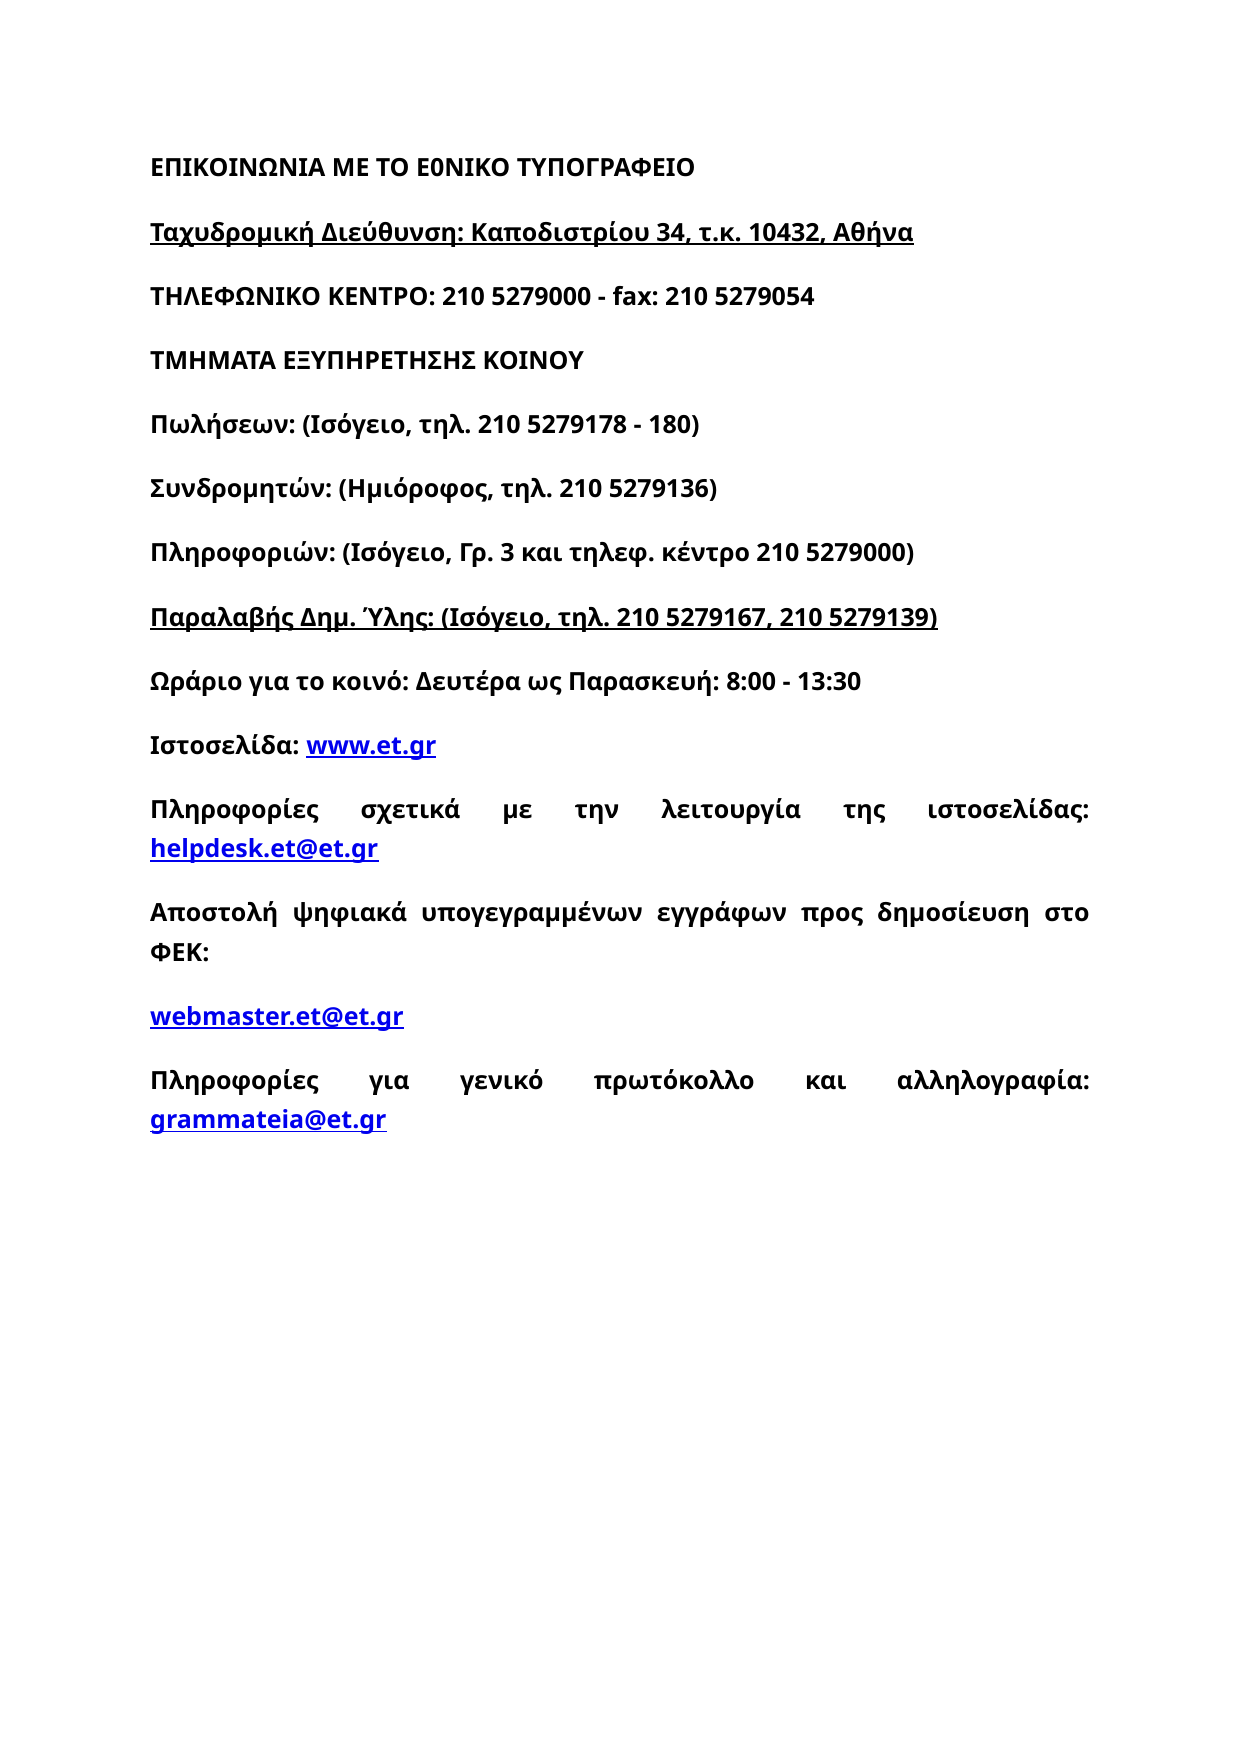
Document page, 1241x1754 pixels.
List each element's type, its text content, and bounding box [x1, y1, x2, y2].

text Συνδρομητών: (Ημιόροφος, τηλ. 210 5279136) [150, 471, 1090, 505]
text ΕΠΙΚΟΙΝΩΝΙΑ ΜΕ ΤΟ Ε0ΝΙΚΟ ΤΥΠΟΓΡΑΦΕΙΟ [150, 150, 1090, 184]
text Πληροφορίες σχετικά με την λειτουργία της ιστοσελίδας: helpdesk.et@et.gr [150, 792, 1090, 865]
text Πληροφοριών: (Ισόγειο, Γρ. 3 και τηλεφ. κέντρο 210 5279000) [150, 535, 1090, 569]
text ΤΗΛΕΦΩΝΙΚΟ ΚΕΝΤΡΟ: 210 5279000 - fax: 210 5279054 [150, 278, 1090, 312]
text Πληροφορίες για γενικό πρωτόκολλο και αλληλογραφία: grammateia@et.gr [150, 1062, 1090, 1136]
text Πωλήσεων: (Ισόγειο, τηλ. 210 5279178 - 180) [150, 407, 1090, 441]
text Ωράριο για το κοινό: Δευτέρα ως Παρασκευή: 8:00 - 13:30 [150, 663, 1090, 697]
text ΤΜΗΜΑΤΑ ΕΞΥΠΗΡΕΤΗΣΗΣ ΚΟΙΝΟΥ [150, 342, 1090, 377]
text Παραλαβής Δημ. Ύλης: (Ισόγειο, τηλ. 210 5279167, 210 5279139) [150, 599, 1090, 633]
text Ταχυδρομική Διεύθυνση: Καποδιστρίου 34, τ.κ. 10432, Αθήνα [150, 214, 1090, 248]
text webmaster.et@et.gr [150, 998, 1090, 1032]
text Ιστοσελίδα: www.et.gr [150, 727, 1090, 762]
text Αποστολή ψηφιακά υπογεγραμμένων εγγράφων προς δημοσίευση στο ΦΕΚ: [150, 895, 1090, 968]
